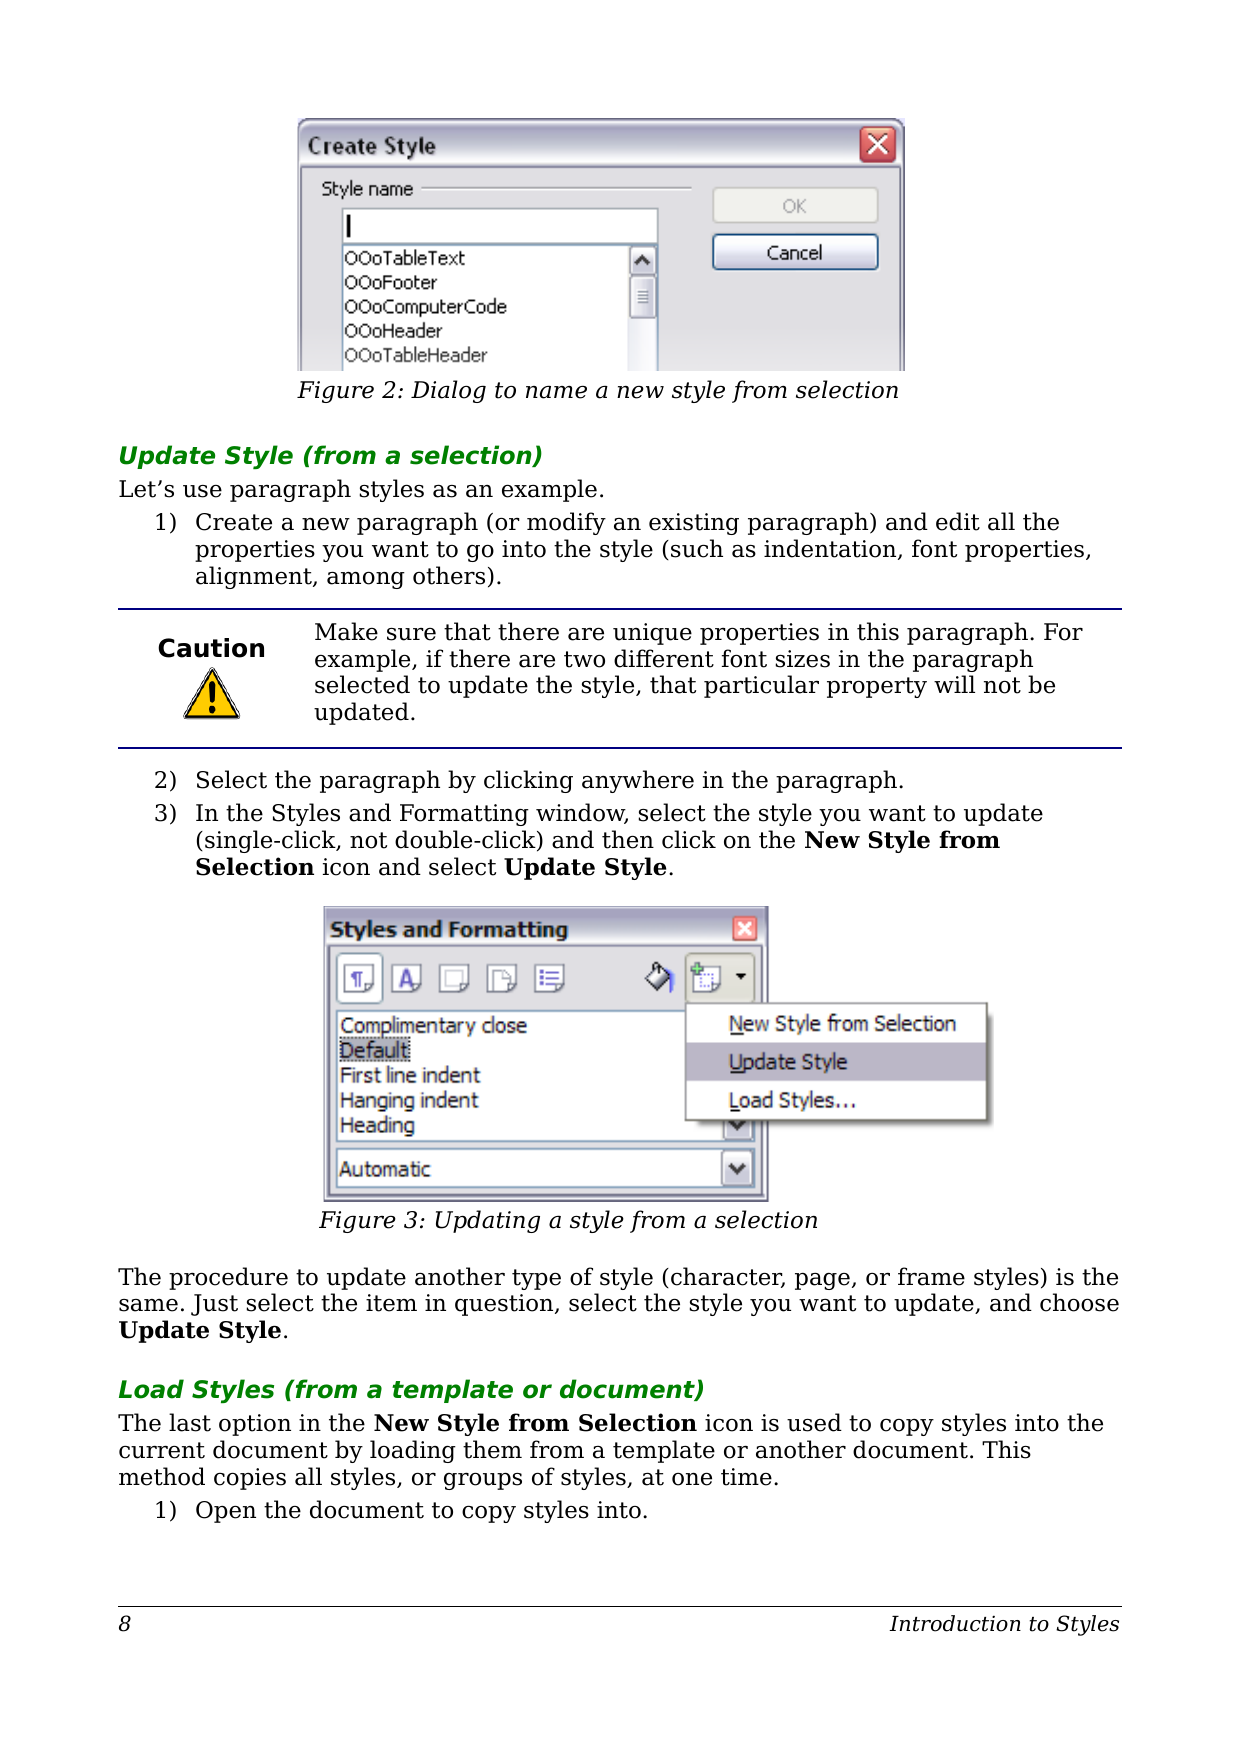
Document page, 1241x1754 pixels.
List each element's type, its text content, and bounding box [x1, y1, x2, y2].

table_header Caution [118, 610, 305, 747]
table_header Make sure that there are unique properties in this paragraph. For example, if there are two different font sizes in the paragraph selected to update the style, that particular property will not be updated. [305, 610, 1122, 747]
list In the Styles and Formatting window, select the style you want to update (single-click, not double-click) and then click on the New Style from Selection icon and select Update Style. [177, 800, 1122, 881]
picture [297, 118, 905, 371]
text Figure 2: Dialog to name a new style from selection [298, 377, 943, 404]
list Create a new paragraph (or modify an existing paragraph) and edit all the properties you want to go into the style (such as indentation, font properties, alignment, among others). [177, 509, 1122, 589]
list The last option in the New Style from Selection icon is used to copy styles into the current document by loading them from a template or another document. This method copies all styles, or groups of styles, at one time. [118, 1410, 1122, 1490]
list Let’s use paragraph styles as an example. [118, 476, 1122, 503]
list Select the paragraph by clicking anywhere in the paragraph. [177, 767, 1122, 794]
text The procedure to update another type of style (character, page, or frame styles) is the same. Just select the item in question, select the style you want to update, and choose Update Style. [118, 1264, 1122, 1344]
list Figure 3: Updating a style from a selection [319, 1208, 998, 1234]
picture [323, 906, 994, 1202]
list Open the document to copy styles into. [177, 1497, 1122, 1523]
subtitle Update Style (from a selection) [118, 442, 1122, 470]
picture [179, 663, 244, 723]
subtitle Load Styles (from a template or document) [118, 1376, 1122, 1404]
